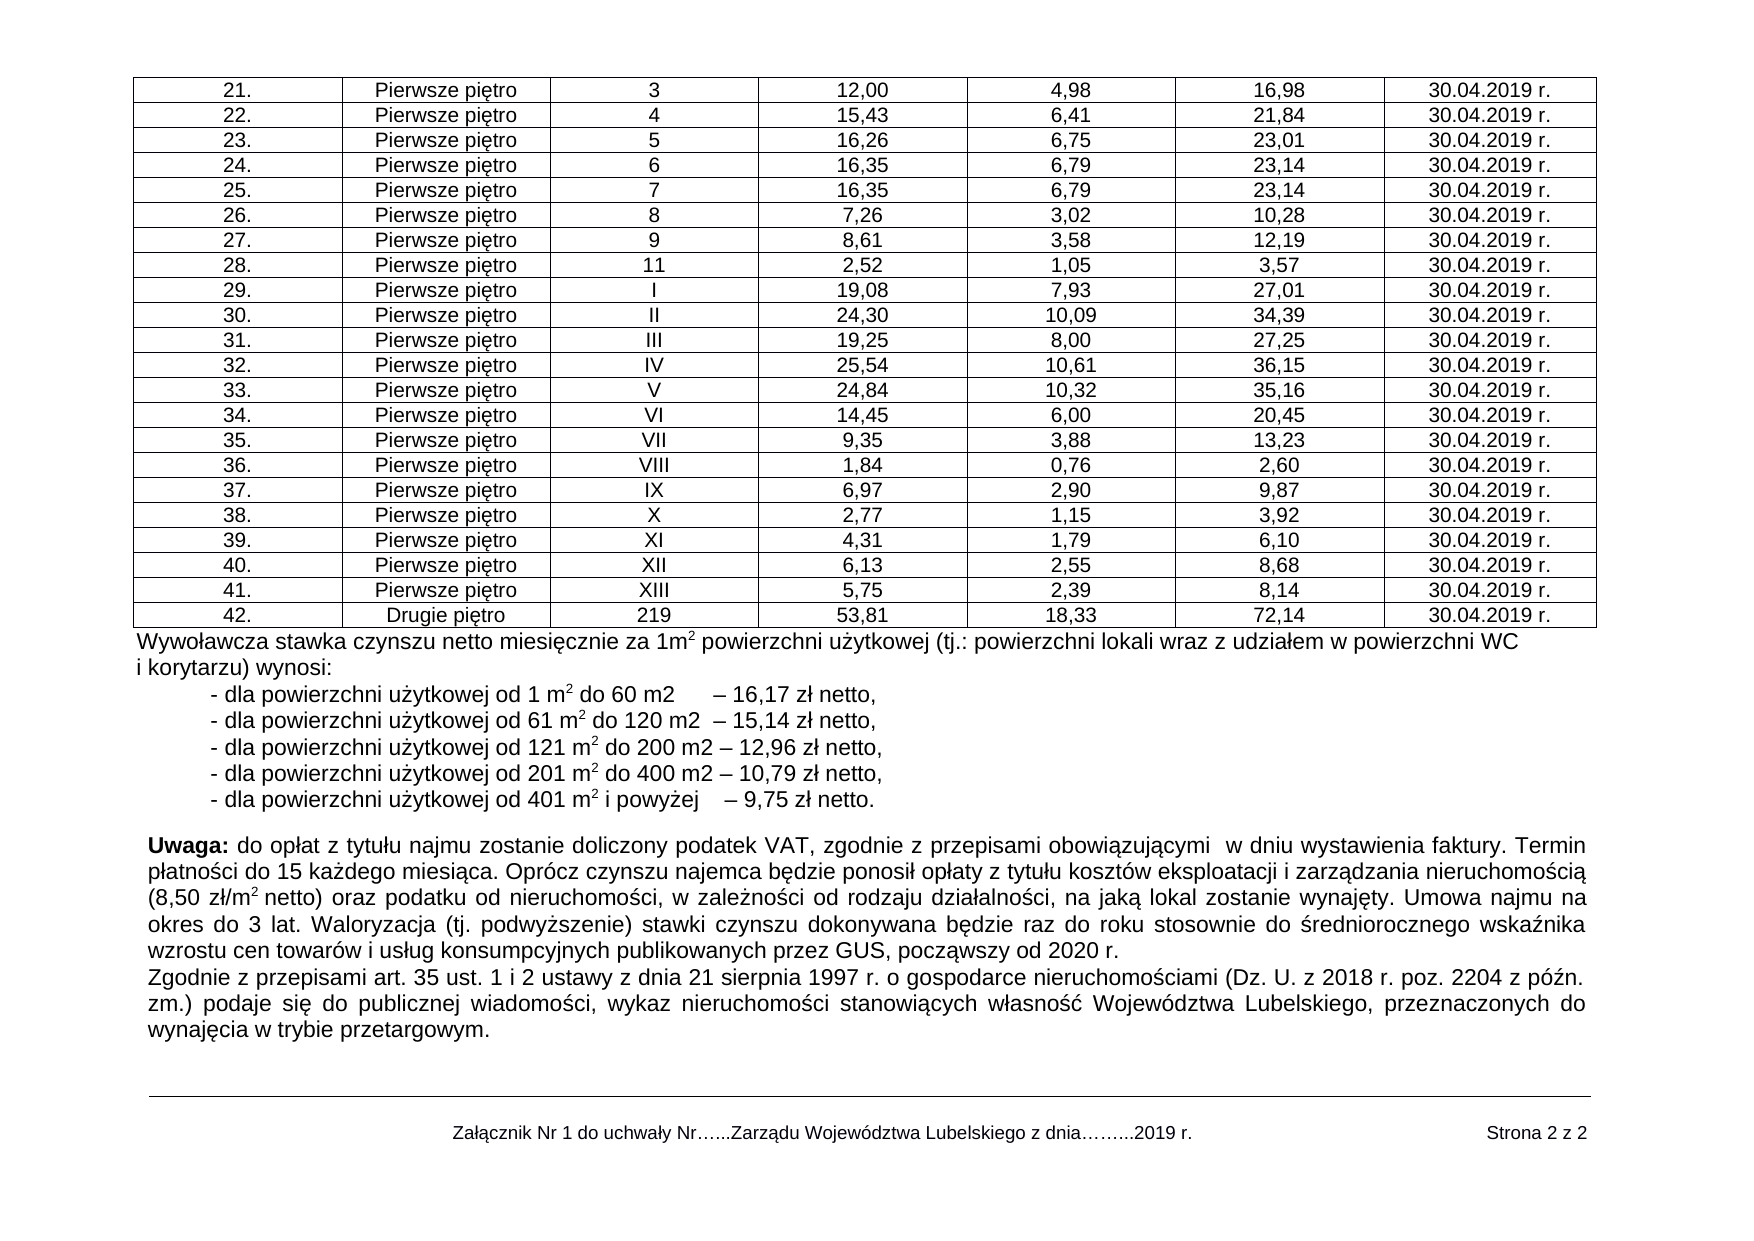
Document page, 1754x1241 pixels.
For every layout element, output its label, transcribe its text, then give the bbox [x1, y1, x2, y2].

table_cell 38. [134, 503, 342, 527]
table_cell Pierwsze piętro [343, 328, 550, 352]
table_cell 25,54 [759, 353, 967, 377]
table_cell 9 [551, 228, 758, 252]
table_cell 30.04.2019 r. [1385, 328, 1596, 352]
table_cell 32. [134, 353, 342, 377]
table_cell Pierwsze piętro [343, 303, 550, 327]
table_cell 2,39 [968, 578, 1175, 602]
table_cell XII [551, 553, 758, 577]
table_cell 12,19 [1176, 228, 1384, 252]
table_cell 13,23 [1176, 428, 1384, 452]
table_cell 4,98 [968, 78, 1175, 102]
table_cell V [551, 378, 758, 402]
table_cell 10,09 [968, 303, 1175, 327]
table_cell 30.04.2019 r. [1385, 578, 1596, 602]
table_cell 30.04.2019 r. [1385, 528, 1596, 552]
table_cell 42. [134, 603, 342, 627]
table_cell Pierwsze piętro [343, 278, 550, 302]
table_cell VII [551, 428, 758, 452]
table_cell 19,25 [759, 328, 967, 352]
table_cell 3 [551, 78, 758, 102]
table_cell 3,88 [968, 428, 1175, 452]
table_cell 6,00 [968, 403, 1175, 427]
table_cell 16,35 [759, 153, 967, 177]
table_cell 30.04.2019 r. [1385, 428, 1596, 452]
table_cell 2,77 [759, 503, 967, 527]
table_cell 41. [134, 578, 342, 602]
table_cell Pierwsze piętro [343, 428, 550, 452]
table_cell 34,39 [1176, 303, 1384, 327]
table_cell 1,84 [759, 453, 967, 477]
table_cell 40. [134, 553, 342, 577]
table_cell 8,14 [1176, 578, 1384, 602]
table_cell 18,33 [968, 603, 1175, 627]
table_cell 3,02 [968, 203, 1175, 227]
table_cell 6 [551, 153, 758, 177]
table_cell 14,45 [759, 403, 967, 427]
table_cell 0,76 [968, 453, 1175, 477]
table_cell 10,61 [968, 353, 1175, 377]
table_cell 30.04.2019 r. [1385, 453, 1596, 477]
table_cell 31. [134, 328, 342, 352]
table_cell 3,57 [1176, 253, 1384, 277]
table_cell 1,79 [968, 528, 1175, 552]
table_cell Pierwsze piętro [343, 503, 550, 527]
table_cell 2,90 [968, 478, 1175, 502]
table_cell 5 [551, 128, 758, 152]
table_cell X [551, 503, 758, 527]
table_cell 28. [134, 253, 342, 277]
table_cell 36. [134, 453, 342, 477]
table_cell XIII [551, 578, 758, 602]
table_cell VI [551, 403, 758, 427]
table_cell 30.04.2019 r. [1385, 78, 1596, 102]
table_cell 9,35 [759, 428, 967, 452]
table_cell 30.04.2019 r. [1385, 278, 1596, 302]
table_cell 19,08 [759, 278, 967, 302]
table_cell 30.04.2019 r. [1385, 203, 1596, 227]
table_cell 30.04.2019 r. [1385, 303, 1596, 327]
table_cell 20,45 [1176, 403, 1384, 427]
table_cell 24. [134, 153, 342, 177]
table_cell 24,84 [759, 378, 967, 402]
text Uwaga: do opłat z tytułu najmu zostanie doliczony podatek VAT, zgodnie z przepisami obowiązującymi w dniu wystawienia faktury. Termin płatności do 15 każdego miesiąca. Oprócz czynszu najemca będzie ponosił opłaty z tytułu kosztów eksploatacji i zarządzania nieruchomością (8,50 zł/m2 netto) oraz podatku od nieruchomości, w zależności od rodzaju działalności, na jaką lokal zostanie wynajęty. Umowa najmu na okres do 3 lat. Waloryzacja (tj. podwyższenie) stawki czynszu dokonywana będzie raz do roku stosownie do średniorocznego wskaźnika wzrostu cen towarów i usług konsumpcyjnych publikowanych przez GUS, począwszy od 2020 r. [148, 832, 1587, 963]
table_cell 30.04.2019 r. [1385, 553, 1596, 577]
table_cell Pierwsze piętro [343, 553, 550, 577]
table_cell II [551, 303, 758, 327]
table_cell Pierwsze piętro [343, 153, 550, 177]
table_cell 2,55 [968, 553, 1175, 577]
table_cell 25. [134, 178, 342, 202]
table_cell 37. [134, 478, 342, 502]
table_cell VIII [551, 453, 758, 477]
table_cell 30.04.2019 r. [1385, 128, 1596, 152]
table_cell 36,15 [1176, 353, 1384, 377]
table_cell 30.04.2019 r. [1385, 603, 1596, 627]
table_cell Pierwsze piętro [343, 253, 550, 277]
table_cell 8,68 [1176, 553, 1384, 577]
table_cell 30.04.2019 r. [1385, 228, 1596, 252]
table_cell 7,93 [968, 278, 1175, 302]
table_cell 23,01 [1176, 128, 1384, 152]
table_cell 8,61 [759, 228, 967, 252]
table_cell 16,26 [759, 128, 967, 152]
table_cell 2,52 [759, 253, 967, 277]
table_cell Pierwsze piętro [343, 78, 550, 102]
table_cell 30.04.2019 r. [1385, 403, 1596, 427]
table_cell Pierwsze piętro [343, 128, 550, 152]
table_cell 53,81 [759, 603, 967, 627]
table_cell 3,58 [968, 228, 1175, 252]
table_cell 8 [551, 203, 758, 227]
table_cell 4,31 [759, 528, 967, 552]
table_cell 7,26 [759, 203, 967, 227]
table_cell 6,75 [968, 128, 1175, 152]
table_cell 26. [134, 203, 342, 227]
table_cell 11 [551, 253, 758, 277]
table_cell 30.04.2019 r. [1385, 153, 1596, 177]
table_cell Pierwsze piętro [343, 203, 550, 227]
table_cell 21. [134, 78, 342, 102]
table_cell 35. [134, 428, 342, 452]
table_cell Pierwsze piętro [343, 378, 550, 402]
table_cell Pierwsze piętro [343, 228, 550, 252]
table_cell Pierwsze piętro [343, 353, 550, 377]
table_cell Drugie piętro [343, 603, 550, 627]
table_cell 33. [134, 378, 342, 402]
table_cell 6,97 [759, 478, 967, 502]
table_cell 6,79 [968, 153, 1175, 177]
table_cell 9,87 [1176, 478, 1384, 502]
table_cell 30.04.2019 r. [1385, 503, 1596, 527]
table_cell 12,00 [759, 78, 967, 102]
table_cell Pierwsze piętro [343, 453, 550, 477]
table_cell 39. [134, 528, 342, 552]
table_cell 30.04.2019 r. [1385, 178, 1596, 202]
table_cell 1,05 [968, 253, 1175, 277]
table_cell 27,25 [1176, 328, 1384, 352]
table_cell Pierwsze piętro [343, 178, 550, 202]
table_cell 30.04.2019 r. [1385, 253, 1596, 277]
table_cell 15,43 [759, 103, 967, 127]
table_cell I [551, 278, 758, 302]
table_cell 3,92 [1176, 503, 1384, 527]
table_cell 10,32 [968, 378, 1175, 402]
table_cell 30. [134, 303, 342, 327]
table_cell III [551, 328, 758, 352]
table_cell 30.04.2019 r. [1385, 478, 1596, 502]
table_cell 16,35 [759, 178, 967, 202]
table_cell 35,16 [1176, 378, 1384, 402]
table_cell Pierwsze piętro [343, 403, 550, 427]
table_cell 29. [134, 278, 342, 302]
table_cell 16,98 [1176, 78, 1384, 102]
table_cell 2,60 [1176, 453, 1384, 477]
table_cell 219 [551, 603, 758, 627]
table_cell 23,14 [1176, 153, 1384, 177]
table_cell IV [551, 353, 758, 377]
table_cell 6,41 [968, 103, 1175, 127]
table_cell Pierwsze piętro [343, 578, 550, 602]
table_cell 27. [134, 228, 342, 252]
table_cell 6,10 [1176, 528, 1384, 552]
table_cell IX [551, 478, 758, 502]
table_cell 30.04.2019 r. [1385, 353, 1596, 377]
table_cell 22. [134, 103, 342, 127]
table_cell 4 [551, 103, 758, 127]
table_cell 1,15 [968, 503, 1175, 527]
table_cell 24,30 [759, 303, 967, 327]
table_cell XI [551, 528, 758, 552]
table_cell 21,84 [1176, 103, 1384, 127]
table_cell Pierwsze piętro [343, 103, 550, 127]
table_cell 7 [551, 178, 758, 202]
table_cell 23. [134, 128, 342, 152]
table_cell 30.04.2019 r. [1385, 378, 1596, 402]
text Zgodnie z przepisami art. 35 ust. 1 i 2 ustawy z dnia 21 sierpnia 1997 r. o gospodarce nieruchomościami (Dz. U. z 2018 r. poz. 2204 z późn. zm.) podaje się do publicznej wiadomości, wykaz nieruchomości stanowiących własność Województwa Lubelskiego, przeznaczonych do wynajęcia w trybie przetargowym. [148, 963, 1587, 1042]
table_cell 6,79 [968, 178, 1175, 202]
table_cell 8,00 [968, 328, 1175, 352]
table_cell 30.04.2019 r. [1385, 103, 1596, 127]
table_cell 23,14 [1176, 178, 1384, 202]
table_cell 10,28 [1176, 203, 1384, 227]
table_cell 72,14 [1176, 603, 1384, 627]
table_cell Pierwsze piętro [343, 478, 550, 502]
table_cell Pierwsze piętro [343, 528, 550, 552]
text Wywoławcza stawka czynszu netto miesięcznie za 1m2 powierzchni użytkowej (tj.: powierzchni lokali wraz z udziałem w powierzchni WC i korytarzu) wynosi: - dla powierzchni użytkowej od 1 m2 do 60 m2 – 16,17 zł netto, - dla powierzchni użytkowej od 61 m2 do 120 m2 – 15,14 zł netto, - dla powierzchni użytkowej od 121 m2 do 200 m2 – 12,96 zł netto, - dla powierzchni użytkowej od 201 m2 do 400 m2 – 10,79 zł netto, - dla powierzchni użytkowej od 401 m2 i powyżej – 9,75 zł netto. [130, 628, 1587, 812]
table_cell 27,01 [1176, 278, 1384, 302]
table_cell 34. [134, 403, 342, 427]
table_cell 6,13 [759, 553, 967, 577]
table_cell 5,75 [759, 578, 967, 602]
